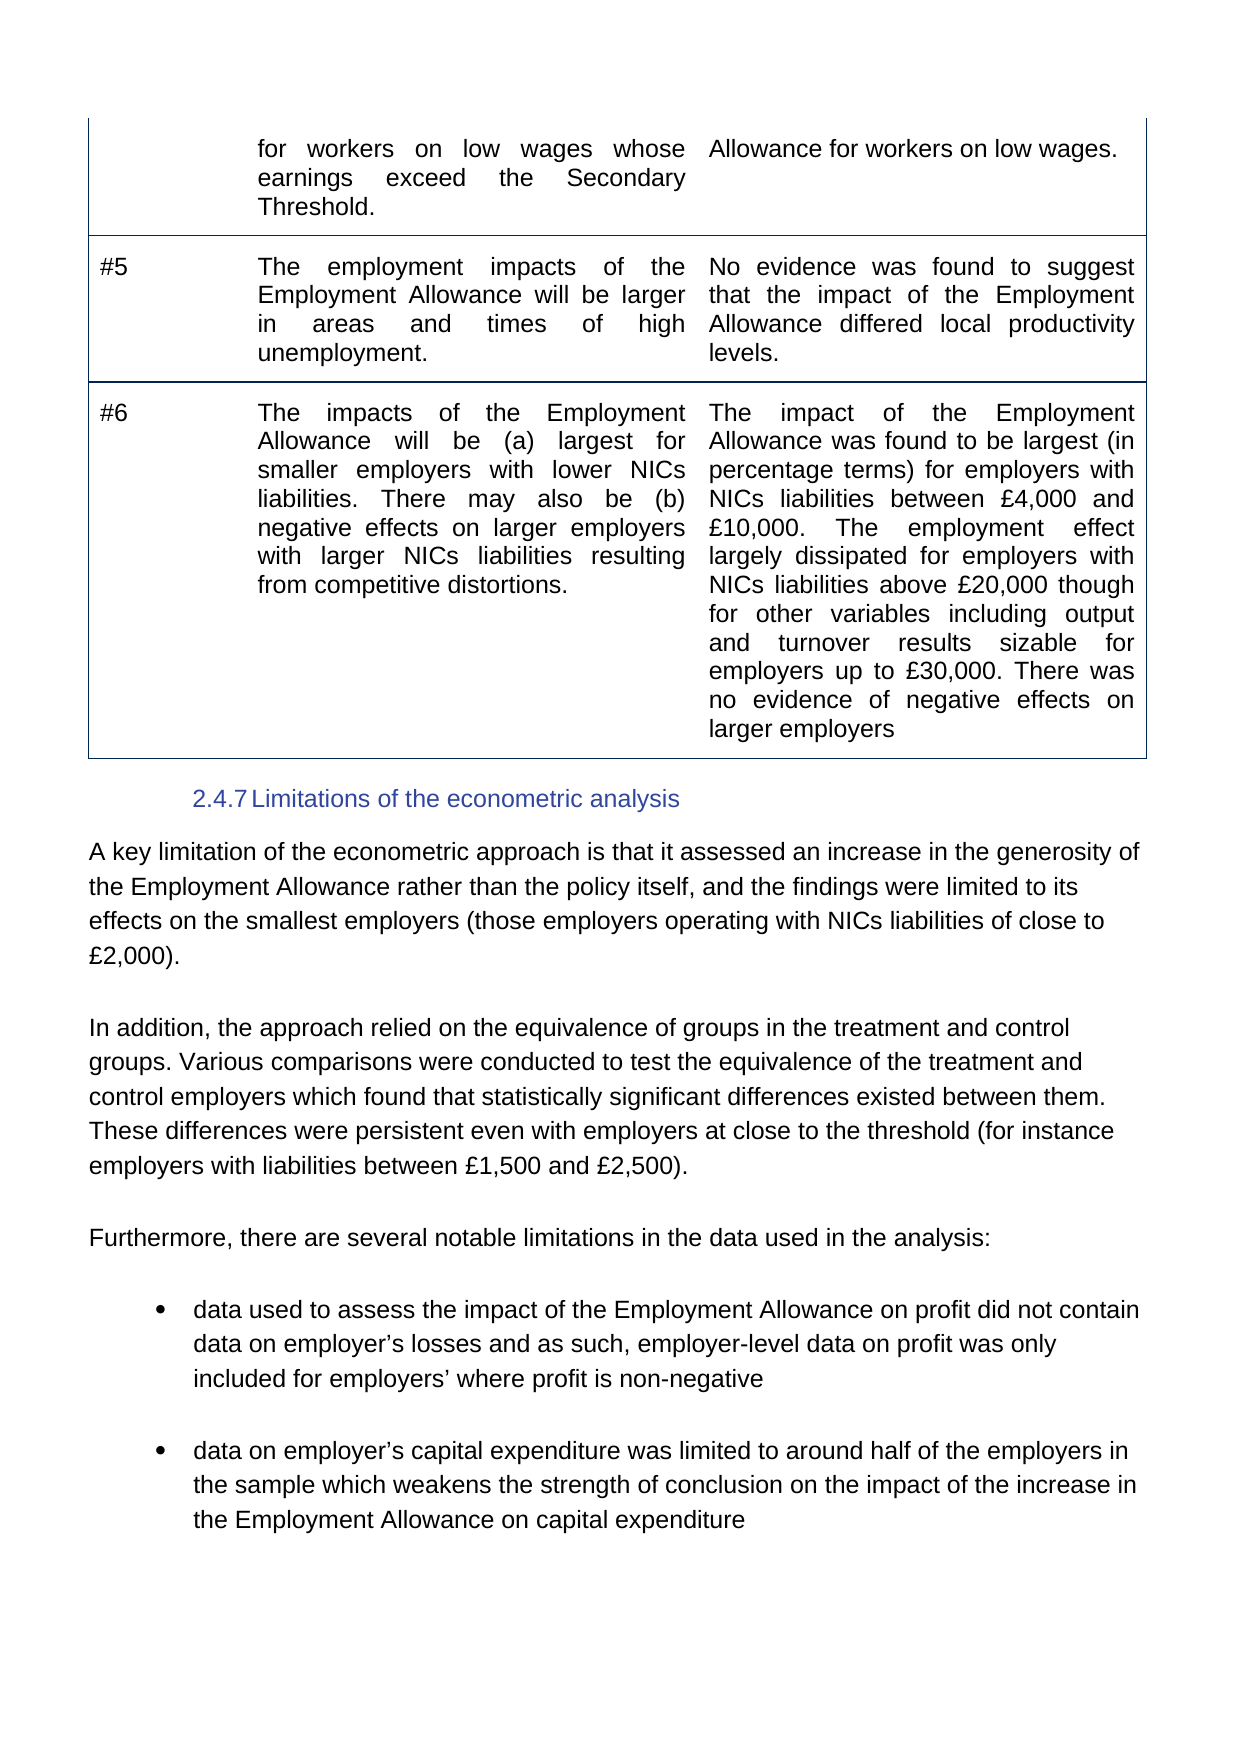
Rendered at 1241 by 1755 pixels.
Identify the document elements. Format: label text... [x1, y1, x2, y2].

list data used to assess the impact of the Employment Allowance on profit did not contain data on employer’s losses and as such, employer-level data on profit was only included for employers’ where profit is non-negative [156, 1294, 1152, 1392]
table_cell [89, 118, 246, 235]
list In addition, the approach relied on the equivalence of groups in the treatment and control groups. Various comparisons were conducted to test the equivalence of the treatment and control employers which found that statistically significant differences existed between them. These differences were persistent even with employers at close to the threshold (for instance employers with liabilities between £1,500 and £2,500). [89, 1013, 1152, 1179]
table_cell The impacts of the Employment Allowance will be (a) largest for smaller employers with lower NICs liabilities. There may also be (b) negative effects on larger employers with larger NICs liabilities resulting from competitive distortions. [246, 383, 697, 757]
table_cell The impact of the Employment Allowance was found to be largest (in percentage terms) for employers with NICs liabilities between £4,000 and £10,000. The employment effect largely dissipated for employers with NICs liabilities above £20,000 though for other variables including output and turnover results sizable for employers up to £30,000. There was no evidence of negative effects on larger employers [697, 383, 1146, 757]
list Furthermore, there are several notable limitations in the data used in the analysis: [89, 1223, 1152, 1251]
table_cell #5 [89, 236, 246, 381]
table_cell for workers on low wages whose earnings exceed the Secondary Threshold. [246, 118, 697, 235]
table_cell The employment impacts of the Employment Allowance will be larger in areas and times of high unemployment. [246, 236, 697, 381]
subtitle Limitations of the econometric analysis [192, 783, 1152, 812]
list data on employer’s capital expenditure was limited to around half of the employers in the sample which weakens the strength of conclusion on the impact of the increase in the Employment Allowance on capital expenditure [156, 1436, 1152, 1533]
table_cell No evidence was found to suggest that the impact of the Employment Allowance differed local productivity levels. [697, 236, 1146, 381]
list A key limitation of the econometric approach is that it assessed an increase in the generosity of the Employment Allowance rather than the policy itself, and the findings were limited to its effects on the smallest employers (those employers operating with NICs liabilities of close to £2,000). [89, 837, 1152, 969]
table_cell #6 [89, 383, 246, 757]
table_cell Allowance for workers on low wages. [697, 118, 1146, 235]
